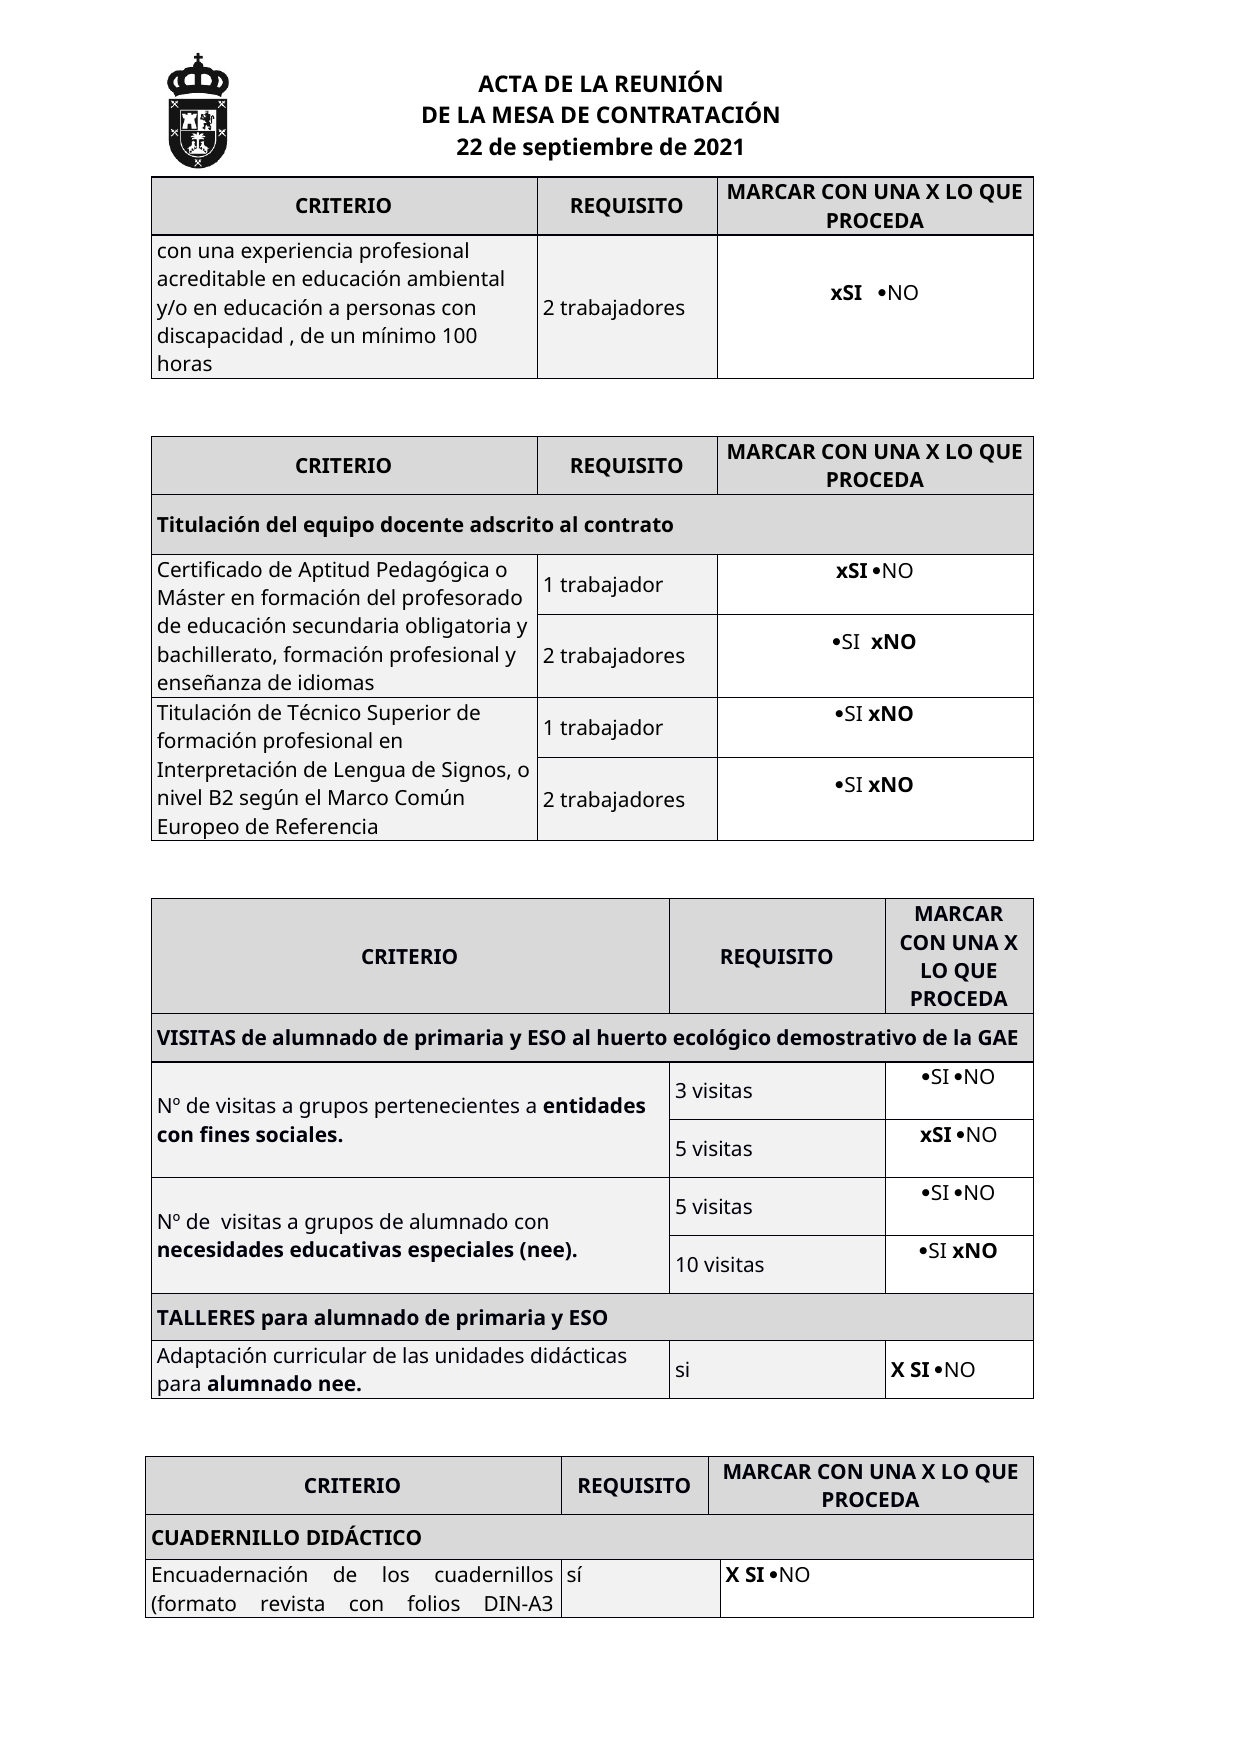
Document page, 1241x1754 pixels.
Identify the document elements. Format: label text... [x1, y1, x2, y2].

table_cell VISITAS de alumnado de primaria y ESO al huerto ecológico demostrativo de la GAE [152, 1014, 1033, 1061]
table_cell Encuadernación de los cuadernillos (formato revista con folios DIN-A3 [146, 1560, 561, 1617]
picture [164, 50, 231, 171]
table_cell X SI NO [886, 1341, 1033, 1398]
table_header REQUISITO [670, 899, 885, 1013]
table_header MARCAR CON UNA X LO QUE PROCEDA [718, 437, 1033, 494]
table_cell 2 trabajadores [538, 615, 717, 697]
table_header MARCAR CON UNA X LO QUE PROCEDA [709, 1457, 1033, 1514]
table_cell si [670, 1341, 885, 1398]
table_header CRITERIO [152, 178, 537, 234]
table_cell 10 visitas [670, 1236, 885, 1293]
table_cell xSI NO [886, 1120, 1033, 1177]
table_header MARCAR CON UNA X LO QUE PROCEDA [886, 899, 1033, 1013]
table_cell Certificado de Aptitud Pedagógica o Máster en formación del profesorado de educación secundaria obligatoria y bachillerato, formación profesional y enseñanza de idiomas [152, 555, 537, 697]
table_cell con una experiencia profesional acreditable en educación ambiental y/o en educación a personas con discapacidad , de un mínimo 100 horas [152, 236, 537, 378]
table_cell SI xNO [718, 758, 1033, 840]
table_cell SI xNO [718, 615, 1033, 697]
table_cell CUADERNILLO DIDÁCTICO [146, 1515, 1033, 1559]
table_cell SI NO [886, 1063, 1033, 1119]
table_cell Nº de visitas a grupos pertenecientes a entidades con fines sociales. [152, 1063, 669, 1177]
table_cell Titulación del equipo docente adscrito al contrato [152, 495, 1033, 554]
table_cell xSI NO [718, 236, 1033, 378]
table_cell 3 visitas [670, 1063, 885, 1119]
table_cell sí [562, 1560, 720, 1617]
table_cell 5 visitas [670, 1120, 885, 1177]
table_cell xSI NO [718, 555, 1033, 614]
table_cell Titulación de Técnico Superior de formación profesional en Interpretación de Lengua de Signos, o nivel B2 según el Marco Común Europeo de Referencia [152, 698, 537, 840]
table_header REQUISITO [538, 437, 717, 494]
table_cell 2 trabajadores [538, 758, 717, 840]
table_header MARCAR CON UNA X LO QUE PROCEDA [718, 178, 1033, 234]
table_cell 1 trabajador [538, 555, 717, 614]
table_header CRITERIO [146, 1457, 561, 1514]
table_cell 2 trabajadores [538, 236, 717, 378]
table_header REQUISITO [538, 178, 717, 234]
table_cell SI xNO [886, 1236, 1033, 1293]
table_cell 5 visitas [670, 1178, 885, 1235]
table_header REQUISITO [562, 1457, 708, 1514]
table_cell Nº de visitas a grupos de alumnado con necesidades educativas especiales (nee). [152, 1178, 669, 1293]
table_cell X SI NO [721, 1560, 1033, 1617]
table_cell 1 trabajador [538, 698, 717, 757]
table_header CRITERIO [152, 899, 669, 1013]
table_cell SI xNO [718, 698, 1033, 757]
table_cell TALLERES para alumnado de primaria y ESO [152, 1294, 1033, 1340]
table_cell Adaptación curricular de las unidades didácticas para alumnado nee. [152, 1341, 669, 1398]
table_cell SI NO [886, 1178, 1033, 1235]
table_header CRITERIO [152, 437, 537, 494]
